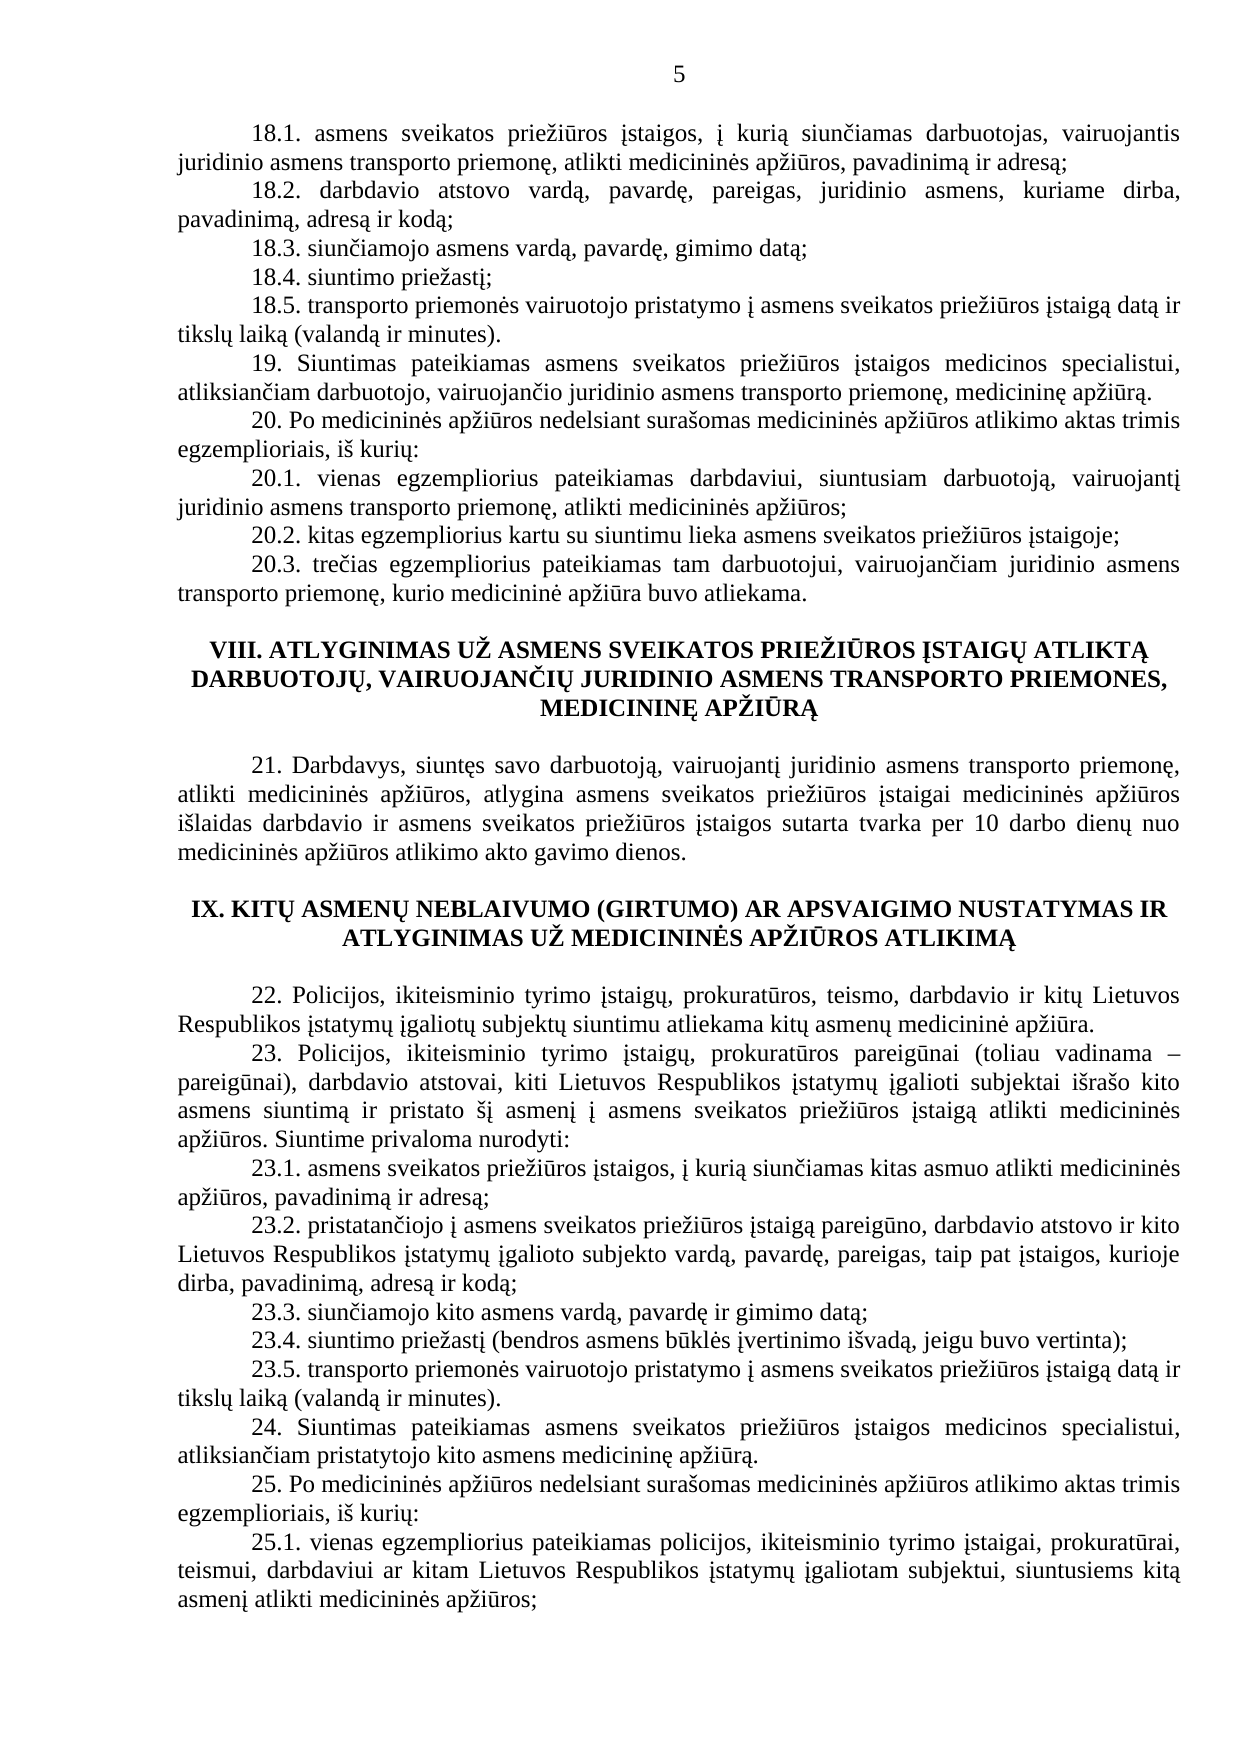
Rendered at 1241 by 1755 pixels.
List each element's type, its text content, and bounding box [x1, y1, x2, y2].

text 23. Policijos, ikiteisminio tyrimo įstaigų, prokuratūros pareigūnai (toliau vadinama – pareigūnai), darbdavio atstovai, kiti Lietuvos Respublikos įstatymų įgalioti subjektai išrašo kito asmens siuntimą ir pristato šį asmenį į asmens sveikatos priežiūros įstaigą atlikti medicininės apžiūros. Siuntime privaloma nurodyti: [177, 1038, 1181, 1153]
text 25.1. vienas egzempliorius pateikiamas policijos, ikiteisminio tyrimo įstaigai, prokuratūrai, teismui, darbdaviui ar kitam Lietuvos Respublikos įstatymų įgaliotam subjektui, siuntusiems kitą asmenį atlikti medicininės apžiūros; [177, 1527, 1181, 1613]
text 18.1. asmens sveikatos priežiūros įstaigos, į kurią siunčiamas darbuotojas, vairuojantis juridinio asmens transporto priemonę, atlikti medicininės apžiūros, pavadinimą ir adresą; [177, 118, 1181, 176]
text 18.2. darbdavio atstovo vardą, pavardę, pareigas, juridinio asmens, kuriame dirba, pavadinimą, adresą ir kodą; [177, 176, 1181, 233]
text 18.4. siuntimo priežastį; [177, 262, 1181, 291]
text 21. Darbdavys, siuntęs savo darbuotoją, vairuojantį juridinio asmens transporto priemonę, atlikti medicininės apžiūros, atlygina asmens sveikatos priežiūros įstaigai medicininės apžiūros išlaidas darbdavio ir asmens sveikatos priežiūros įstaigos sutarta tvarka per 10 darbo dienų nuo medicininės apžiūros atlikimo akto gavimo dienos. [177, 751, 1181, 866]
text 23.1. asmens sveikatos priežiūros įstaigos, į kurią siunčiamas kitas asmuo atlikti medicininės apžiūros, pavadinimą ir adresą; [177, 1153, 1181, 1211]
text VIII. ATLYGINIMAS UŽ ASMENS SVEIKATOS PRIEŽIŪROS ĮSTAIGŲ ATLIKTĄ Darbuotojų, vairuojančių juridinio asmens TRANSPORTO PRIEMONes, MEDICININĘ APŽIŪRĄ [177, 636, 1181, 722]
text 24. Siuntimas pateikiamas asmens sveikatos priežiūros įstaigos medicinos specialistui, atliksiančiam pristatytojo kito asmens medicininę apžiūrą. [177, 1412, 1181, 1469]
text 19. Siuntimas pateikiamas asmens sveikatos priežiūros įstaigos medicinos specialistui, atliksiančiam darbuotojo, vairuojančio juridinio asmens transporto priemonę, medicininę apžiūrą. [177, 348, 1181, 406]
text 20.1. vienas egzempliorius pateikiamas darbdaviui, siuntusiam darbuotoją, vairuojantį juridinio asmens transporto priemonę, atlikti medicininės apžiūros; [177, 463, 1181, 521]
text 18.3. siunčiamojo asmens vardą, pavardę, gimimo datą; [177, 233, 1181, 262]
text 20.2. kitas egzempliorius kartu su siuntimu lieka asmens sveikatos priežiūros įstaigoje; [177, 521, 1181, 549]
text 23.3. siunčiamojo kito asmens vardą, pavardę ir gimimo datą; [177, 1297, 1181, 1326]
text 23.5. transporto priemonės vairuotojo pristatymo į asmens sveikatos priežiūros įstaigą datą ir tikslų laiką (valandą ir minutes). [177, 1354, 1181, 1412]
text 18.5. transporto priemonės vairuotojo pristatymo į asmens sveikatos priežiūros įstaigą datą ir tikslų laiką (valandą ir minutes). [177, 291, 1181, 348]
text 23.4. siuntimo priežastį (bendros asmens būklės įvertinimo išvadą, jeigu buvo vertinta); [177, 1326, 1181, 1354]
text IX. KITŲ ASMENŲ NEBLAIVUMO (GIRTUMO) AR APSVAIGIMO NUSTATYMAS IR ATLYGINIMAS UŽ MEDICININĖS APŽIŪROS ATLIKIMĄ [177, 894, 1181, 952]
text 23.2. pristatančiojo į asmens sveikatos priežiūros įstaigą pareigūno, darbdavio atstovo ir kito Lietuvos Respublikos įstatymų įgalioto subjekto vardą, pavardę, pareigas, taip pat įstaigos, kurioje dirba, pavadinimą, adresą ir kodą; [177, 1211, 1181, 1297]
text 20. Po medicininės apžiūros nedelsiant surašomas medicininės apžiūros atlikimo aktas trimis egzemplioriais, iš kurių: [177, 406, 1181, 463]
text 20.3. trečias egzempliorius pateikiamas tam darbuotojui, vairuojančiam juridinio asmens transporto priemonę, kurio medicininė apžiūra buvo atliekama. [177, 549, 1181, 607]
text 22. Policijos, ikiteisminio tyrimo įstaigų, prokuratūros, teismo, darbdavio ir kitų Lietuvos Respublikos įstatymų įgaliotų subjektų siuntimu atliekama kitų asmenų medicininė apžiūra. [177, 981, 1181, 1038]
text 25. Po medicininės apžiūros nedelsiant surašomas medicininės apžiūros atlikimo aktas trimis egzemplioriais, iš kurių: [177, 1469, 1181, 1527]
